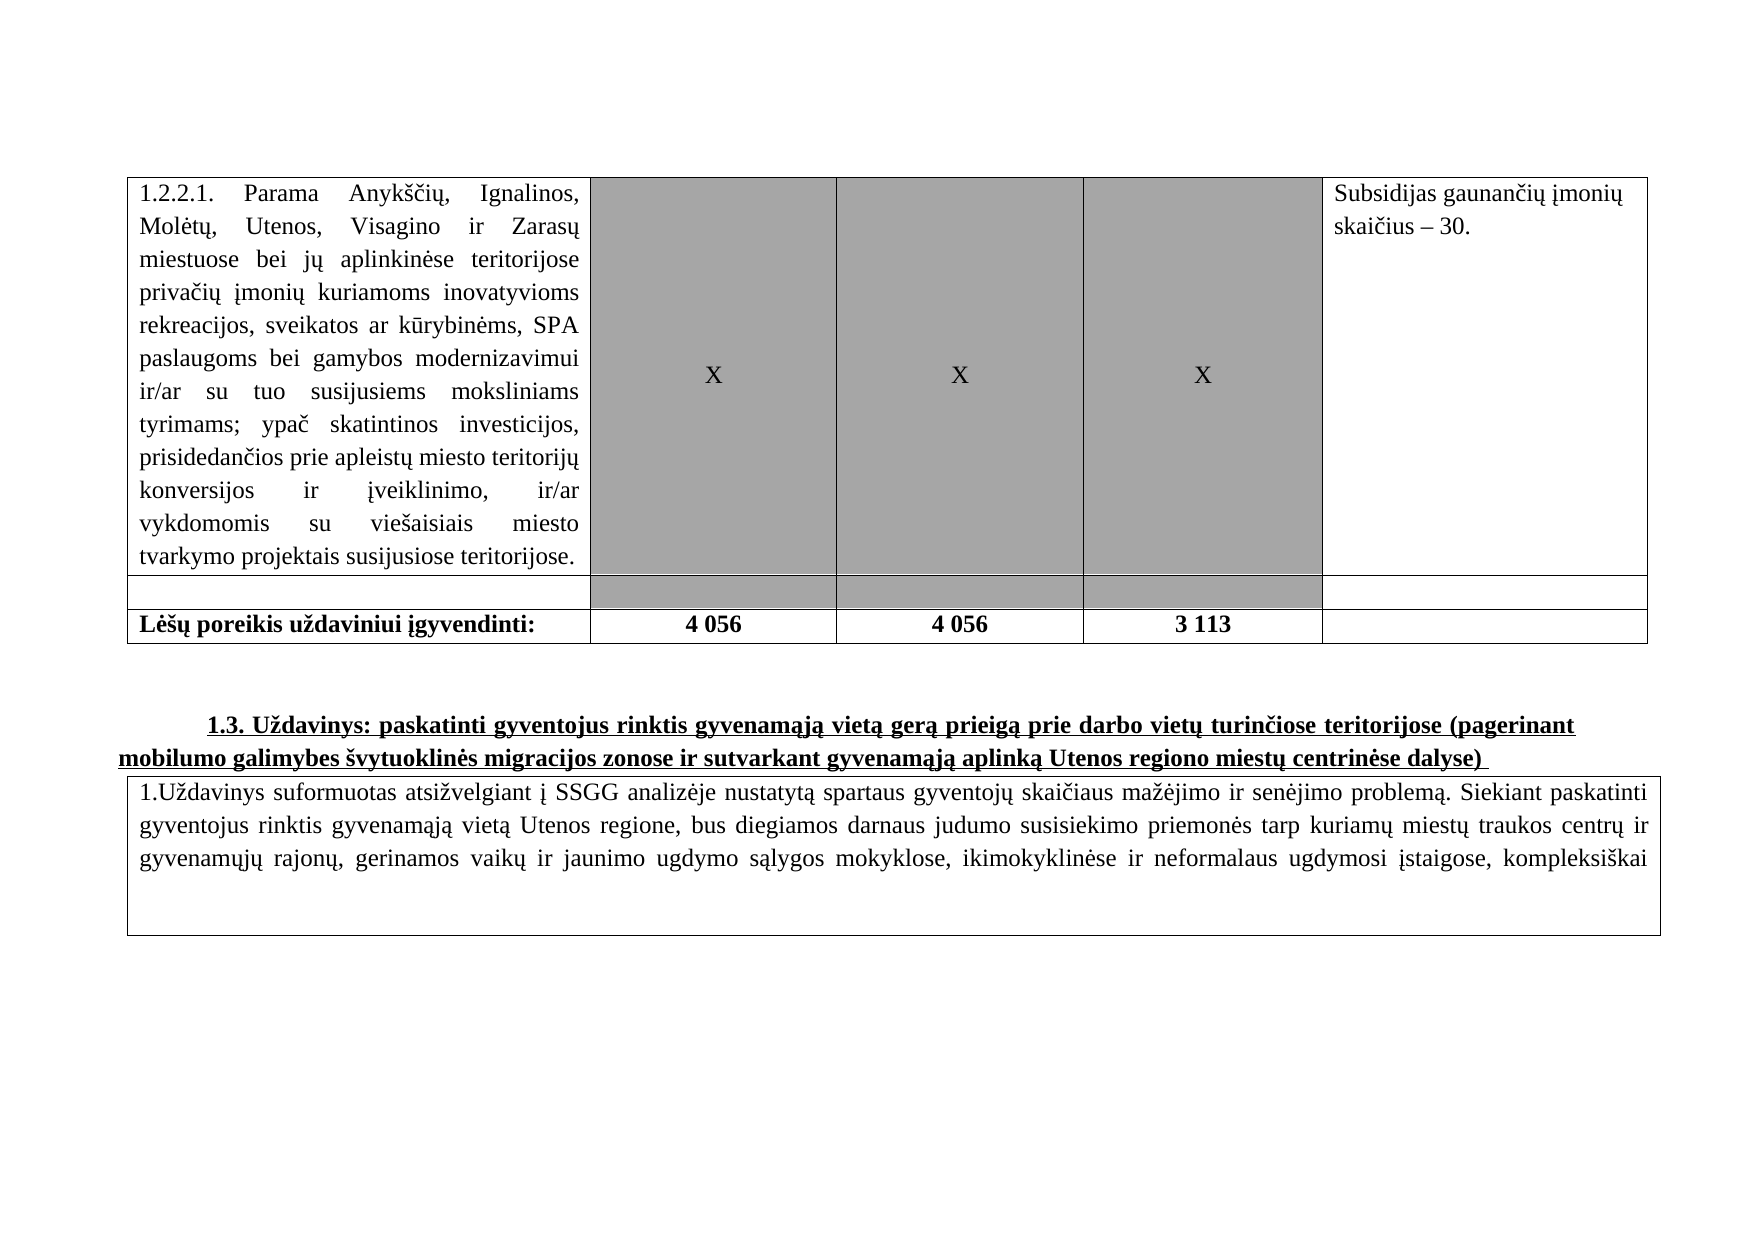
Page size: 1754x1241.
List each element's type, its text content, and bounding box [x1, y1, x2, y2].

table_header 1.Uždavinys suformuotas atsižvelgiant į SSGG analizėje nustatytą spartaus gyventojų skaičiaus mažėjimo ir senėjimo problemą. Siekiant paskatinti gyventojus rinktis gyvenamąją vietą Utenos regione, bus diegiamos darnaus judumo susisiekimo priemonės tarp kuriamų miestų traukos centrų ir gyvenamųjų rajonų, gerinamos vaikų ir jaunimo ugdymo sąlygos mokyklose, ikimokyklinėse ir neformalaus ugdymosi įstaigose, kompleksiškai tvarkomi daugiabučių namų kvartalai, atnaujinama kultūros, laisvalaikio, pramogų ir miestų viešoji inžinerinė infrastruktūra. Taip būtų išnaudota miestų teritorijų (kaip gyvenamosios vietos) patrauklumo didėjimo aplinkinių regionų ir kaimo gyvenamųjų vietovių gyventojams galimybė. 2. Išanalizuotos trys uždavinio alternatyvos: „Paskatinti gyventojus rinktis gyvenamąją vietą gerą prieigą prie darbo vietų turinčiose teritorijose (pagerinant mobilumo galimybes švytuoklinės migracijos zonose ir sutvarkant gyvenamąją aplinką Utenos regiono miestų centrinėse dalyse)“; „Sutvarkyti daugiabučių namų kvartalus ir kultūros, laisvalaikio ir pramogų infrastruktūrą gyventojų poreikiams“; „Išvystyti dviračių takų infrastruktūrą“. Įvertinus galimas skirtingas uždavinių įgyvendinimo priemones, daugiakriterinės analizės metodu buvo atrinkta uždavinio alternatyva, turinti mažiausią įgyvendinimo riziką ir didžiausią sąnaudų efektyvumą – „Paskatinti gyventojus rinktis gyvenamąją vietą gerą prieigą prie darbo vietų turinčiose teritorijose (pagerinant mobilumo galimybes švytuoklinės migracijos zonose ir sutvarkant gyvenamąją aplinką Utenos regiono miestų centrinėse dalyse)“. 3. Uždaviniui priskirtas programos rezultatas: Tūkstančiui gyventojų tenkanti vidaus migracija (neto migracija) Utenos regione, palyginant su šalies vidurkiu, proc. Siekiama, kad vidaus migracija (neto migracija) Utenos regione būtų lygi šalies vidurkiui 2023 m. [128, 777, 1660, 935]
table_cell X [837, 178, 1083, 574]
table_cell [128, 576, 590, 608]
table_cell X [1084, 178, 1322, 574]
table_cell [1323, 576, 1647, 608]
table_cell 1.2.2.1. Parama Anykščių, Ignalinos, Molėtų, Utenos, Visagino ir Zarasų miestuose bei jų aplinkinėse teritorijose privačių įmonių kuriamoms inovatyvioms rekreacijos, sveikatos ar kūrybinėms, SPA paslaugoms bei gamybos modernizavimui ir/ar su tuo susijusiems moksliniams tyrimams; ypač skatintinos investicijos, prisidedančios prie apleistų miesto teritorijų konversijos ir įveiklinimo, ir/ar vykdomomis su viešaisiais miesto tvarkymo projektais susijusiose teritorijose. [128, 178, 590, 574]
table_cell 4 056 [837, 610, 1083, 643]
table_cell X [591, 178, 836, 574]
table_cell [591, 576, 836, 608]
text 1.3. Uždavinys: paskatinti gyventojus rinktis gyvenamąją vietą gerą prieigą prie darbo vietų turinčiose teritorijose (pagerinant mobilumo galimybes švytuoklinės migracijos zonose ir sutvarkant gyvenamąją aplinką Utenos regiono miestų centrinėse dalyse) [118, 710, 1577, 771]
table_cell Lėšų poreikis uždaviniui įgyvendinti: [128, 610, 590, 643]
table_cell [1084, 576, 1322, 608]
table_cell [837, 576, 1083, 608]
table_cell [1323, 610, 1647, 643]
table_cell 4 056 [591, 610, 836, 643]
table_cell Subsidijas gaunančių įmonių skaičius – 30. [1323, 178, 1647, 574]
table_cell 3 113 [1084, 610, 1322, 643]
